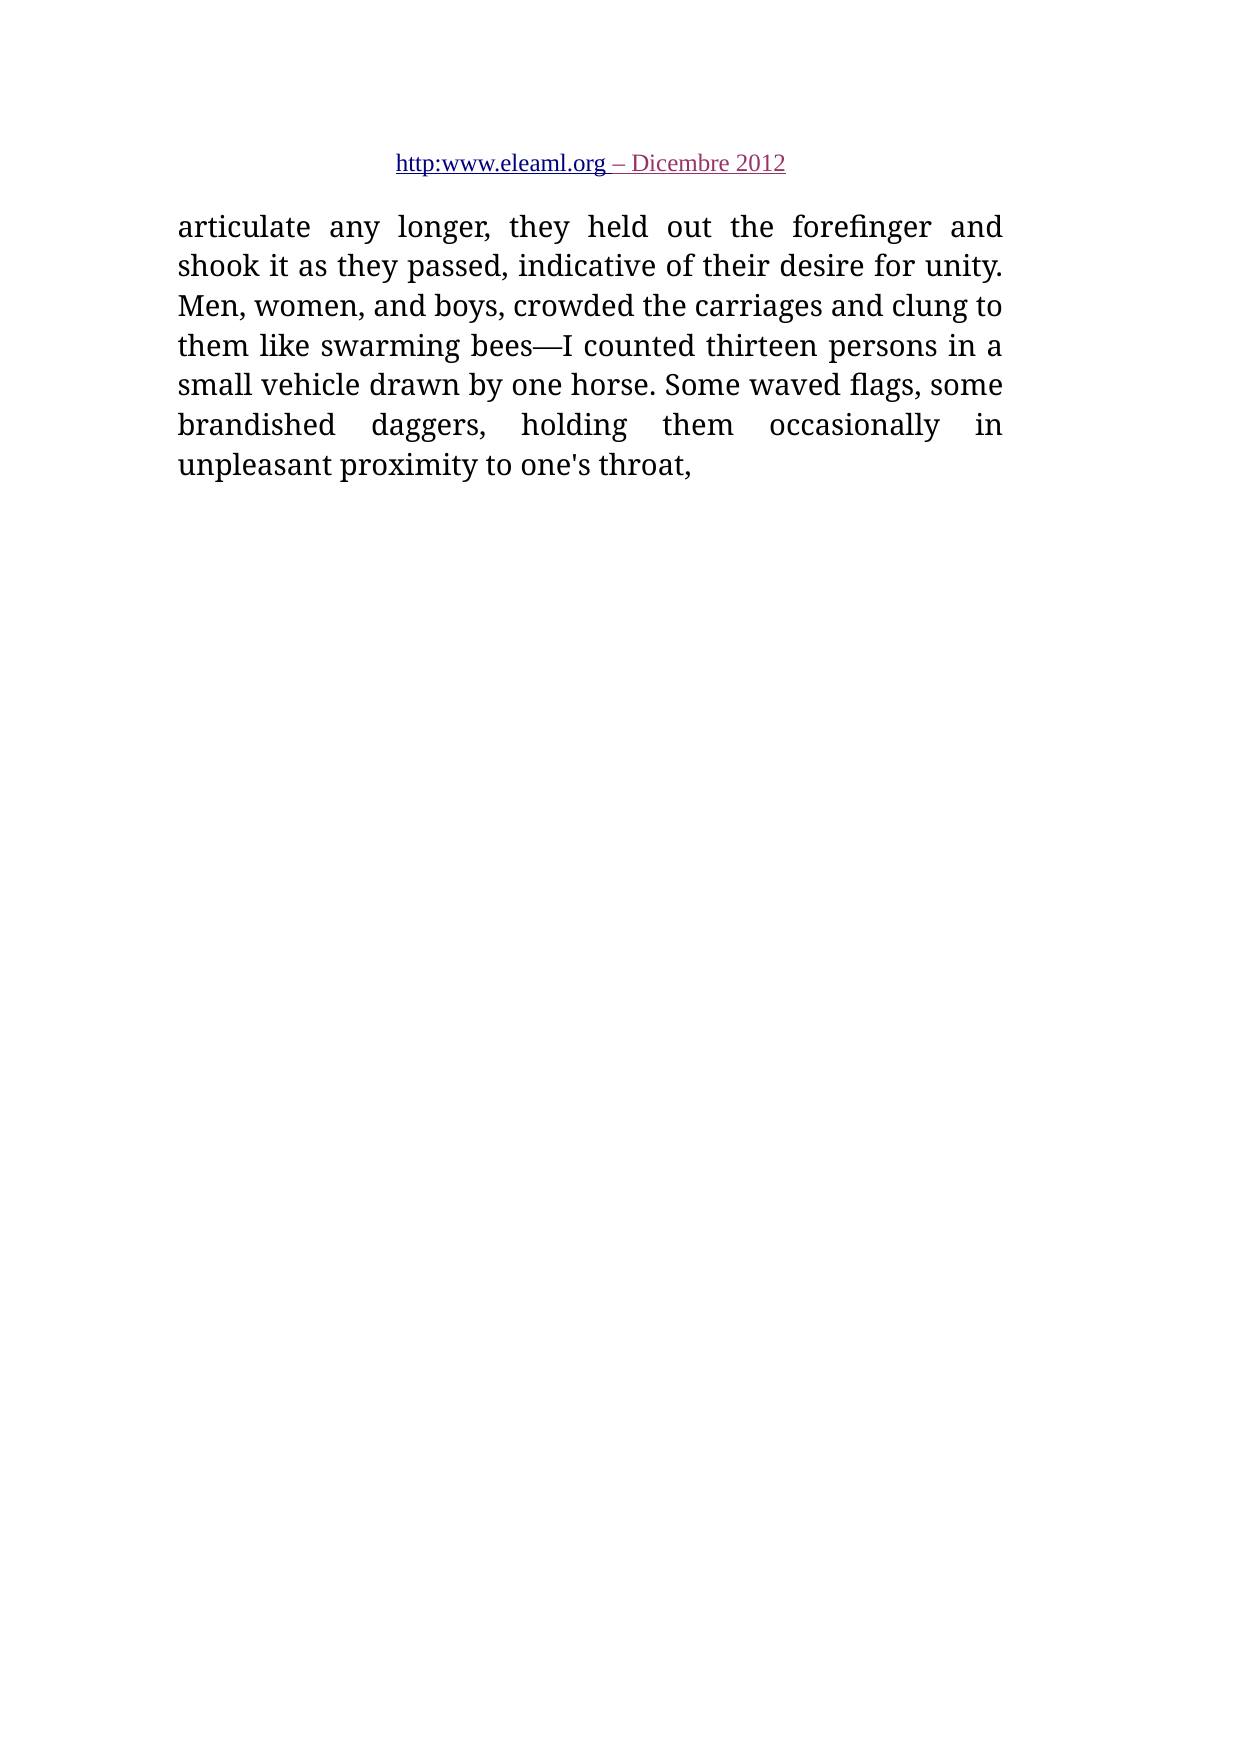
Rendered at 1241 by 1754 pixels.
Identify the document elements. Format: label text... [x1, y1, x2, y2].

text articulate any longer, they held out the forefinger and shook it as they passed, indicative of their desire for unity. Men, women, and boys, crowded the carriages and clung to them like swarming bees—I counted thirteen persons in a small vehicle drawn by one horse. Some waved flags, some brandished daggers, holding them occasionally in unpleasant proximity to one's throat, [177, 206, 1004, 484]
